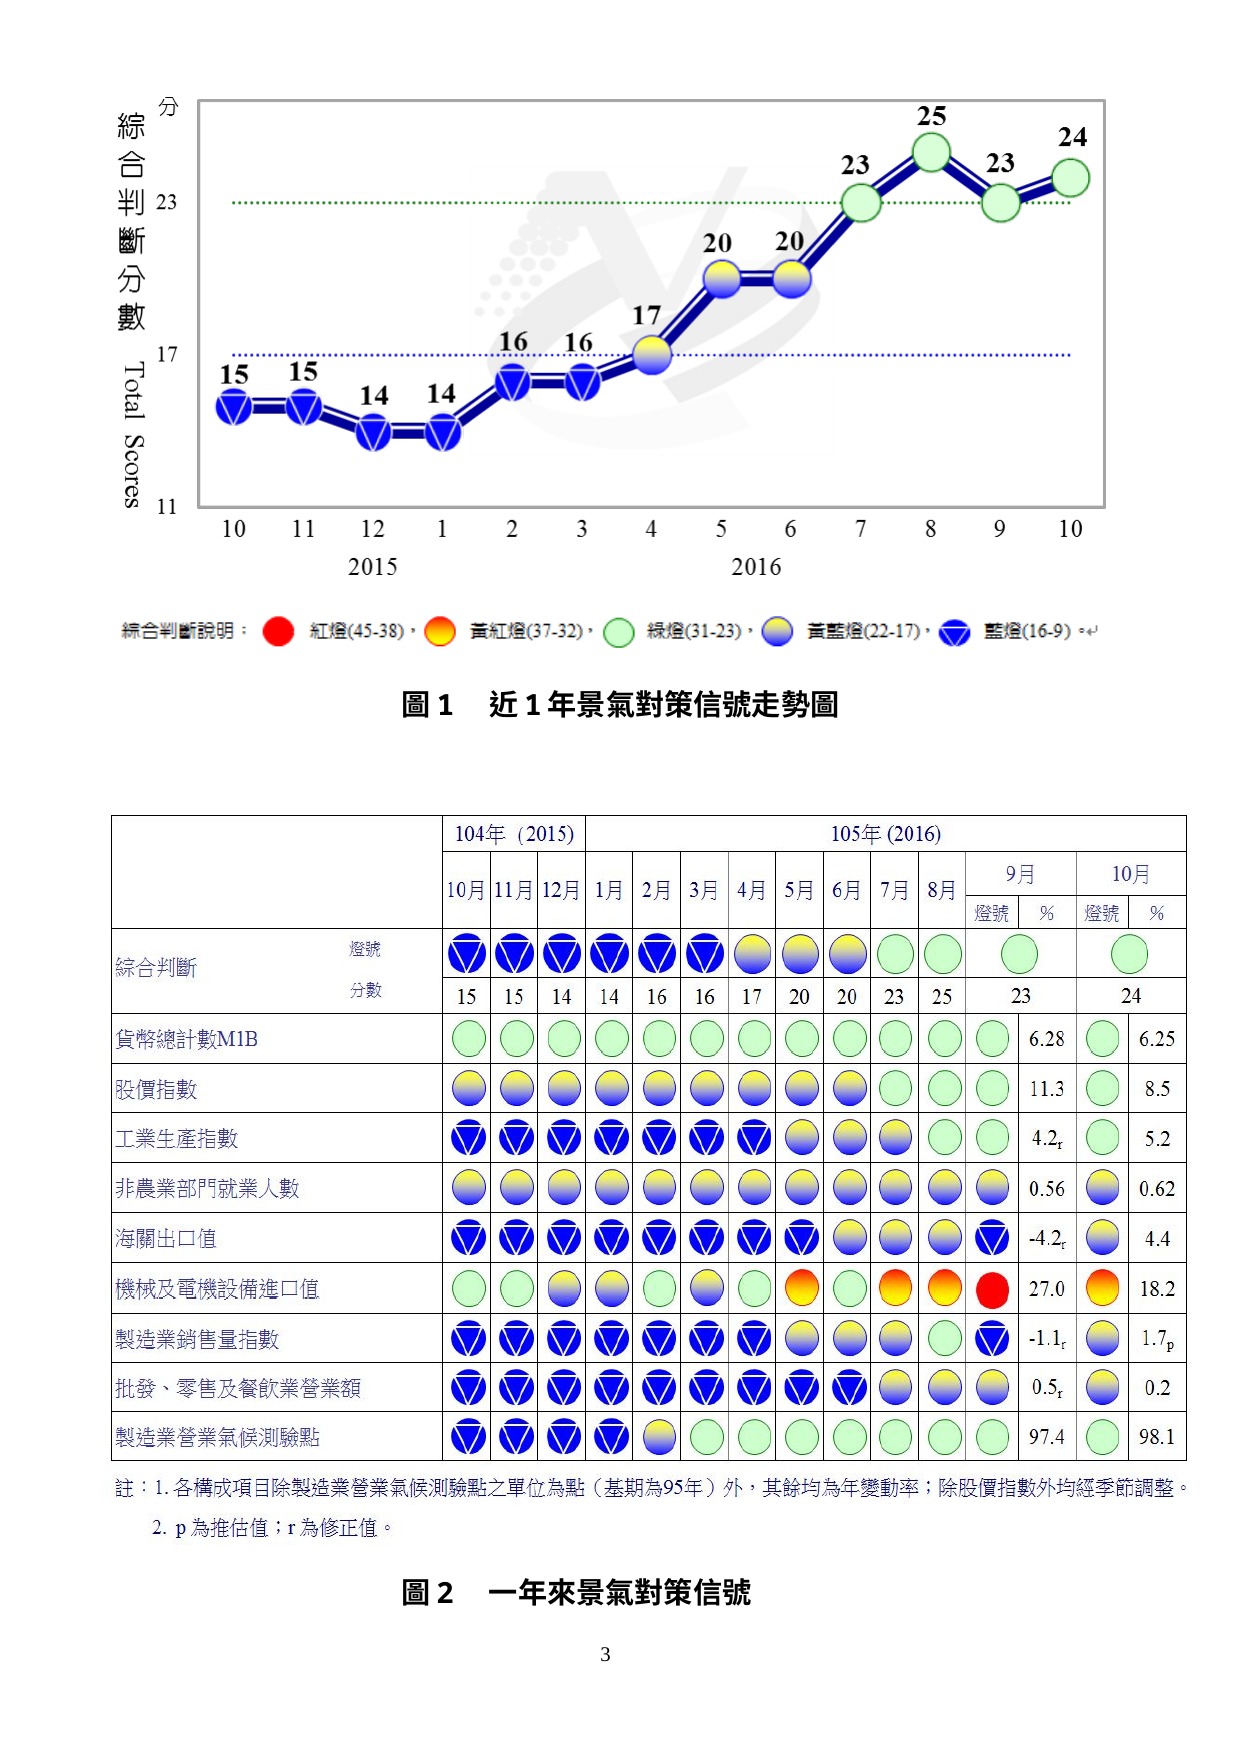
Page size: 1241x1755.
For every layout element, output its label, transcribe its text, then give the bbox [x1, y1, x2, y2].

picture [103, 807, 1188, 1545]
picture [103, 606, 1107, 657]
text 圖2 一年來景氣對策信號 [118, 1570, 1078, 1612]
picture [103, 88, 1119, 582]
text 圖1 近1年景氣對策信號走勢圖 [162, 682, 1078, 724]
